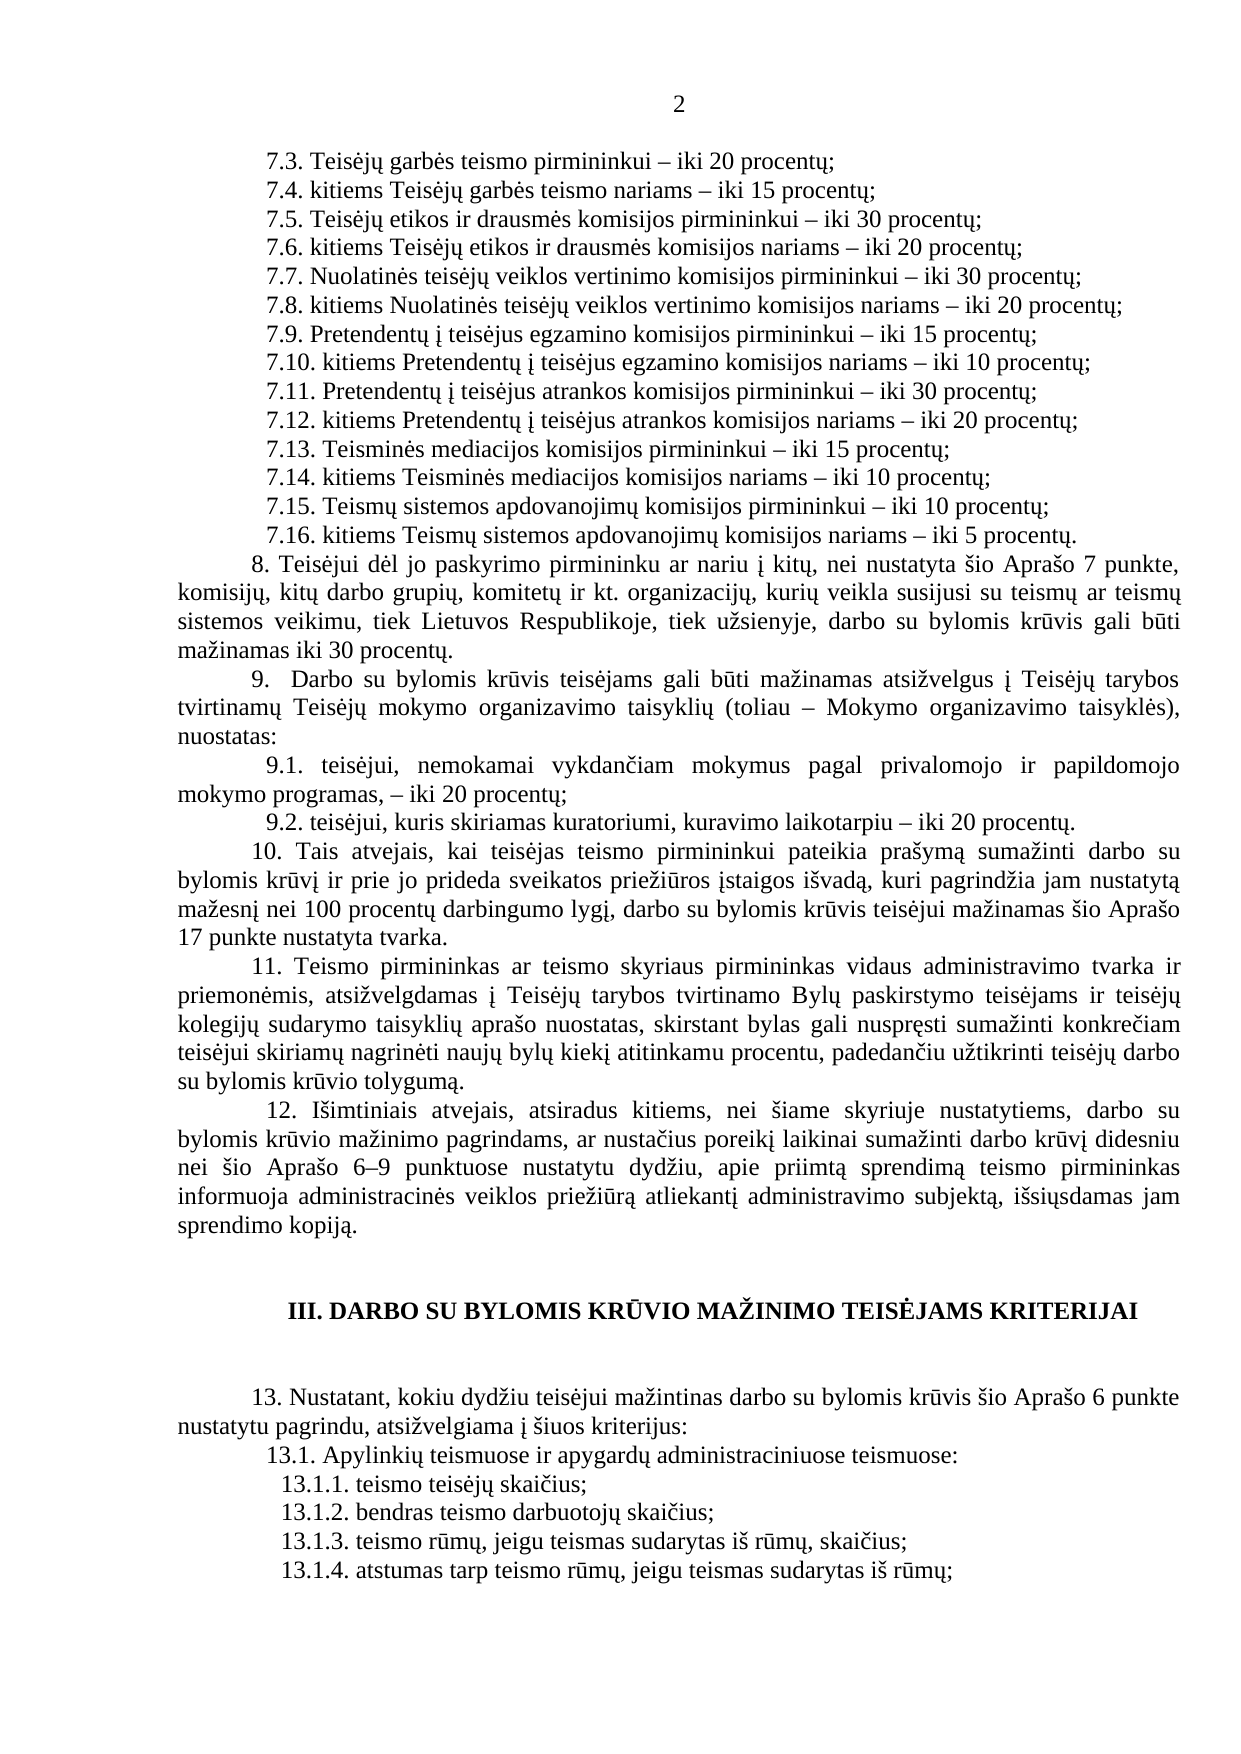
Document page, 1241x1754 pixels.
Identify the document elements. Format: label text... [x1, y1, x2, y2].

text 13.1.1. teismo teisėjų skaičius; [177, 1469, 1181, 1497]
text 13. Nustatant, kokiu dydžiu teisėjui mažintinas darbo su bylomis krūvis šio Aprašo 6 punkte nustatytu pagrindu, atsižvelgiama į šiuos kriterijus: [177, 1382, 1181, 1440]
text 7.13. Teisminės mediacijos komisijos pirmininkui – iki 15 procentų; [177, 434, 1181, 462]
text 7.3. Teisėjų garbės teismo pirmininkui – iki 20 procentų; [177, 146, 1181, 175]
text 13.1.3. teismo rūmų, jeigu teismas sudarytas iš rūmų, skaičius; [177, 1526, 1181, 1555]
text 9. Darbo su bylomis krūvis teisėjams gali būti mažinamas atsižvelgus į Teisėjų tarybos tvirtinamų Teisėjų mokymo organizavimo taisyklių (toliau – Mokymo organizavimo taisyklės), nuostatas: [177, 664, 1181, 750]
text 9.2. teisėjui, kuris skiriamas kuratoriumi, kuravimo laikotarpiu – iki 20 procentų. [177, 807, 1181, 836]
text 13.1.4. atstumas tarp teismo rūmų, jeigu teismas sudarytas iš rūmų; [177, 1555, 1181, 1584]
text 7.14. kitiems Teisminės mediacijos komisijos nariams – iki 10 procentų; [177, 462, 1181, 491]
text 7.5. Teisėjų etikos ir drausmės komisijos pirmininkui – iki 30 procentų; [177, 204, 1181, 232]
text 13.1. Apylinkių teismuose ir apygardų administraciniuose teismuose: [177, 1440, 1181, 1469]
text 7.8. kitiems Nuolatinės teisėjų veiklos vertinimo komisijos nariams – iki 20 procentų; [177, 290, 1181, 319]
text III. DARBO SU BYLOMIS KRŪVIO MAŽINIMO TEISĖJAMS KRITERIJAI [177, 1296, 1181, 1325]
text 7.9. Pretendentų į teisėjus egzamino komisijos pirmininkui – iki 15 procentų; [177, 319, 1181, 347]
text 13.1.2. bendras teismo darbuotojų skaičius; [177, 1497, 1181, 1526]
text 11. Teismo pirmininkas ar teismo skyriaus pirmininkas vidaus administravimo tvarka ir priemonėmis, atsižvelgdamas į Teisėjų tarybos tvirtinamo Bylų paskirstymo teisėjams ir teisėjų kolegijų sudarymo taisyklių aprašo nuostatas, skirstant bylas gali nuspręsti sumažinti konkrečiam teisėjui skiriamų nagrinėti naujų bylų kiekį atitinkamu procentu, padedančiu užtikrinti teisėjų darbo su bylomis krūvio tolygumą. [177, 951, 1181, 1095]
text 7.12. kitiems Pretendentų į teisėjus atrankos komisijos nariams – iki 20 procentų; [177, 405, 1181, 434]
text 9.1. teisėjui, nemokamai vykdančiam mokymus pagal privalomojo ir papildomojo mokymo programas, – iki 20 procentų; [177, 750, 1181, 807]
text 7.16. kitiems Teismų sistemos apdovanojimų komisijos nariams – iki 5 procentų. [177, 520, 1181, 549]
text 7.6. kitiems Teisėjų etikos ir drausmės komisijos nariams – iki 20 procentų; [177, 232, 1181, 261]
text 12. Išimtiniais atvejais, atsiradus kitiems, nei šiame skyriuje nustatytiems, darbo su bylomis krūvio mažinimo pagrindams, ar nustačius poreikį laikinai sumažinti darbo krūvį didesniu nei šio Aprašo 6–9 punktuose nustatytu dydžiu, apie priimtą sprendimą teismo pirmininkas informuoja administracinės veiklos priežiūrą atliekantį administravimo subjektą, išsiųsdamas jam sprendimo kopiją. [177, 1095, 1181, 1239]
text 7.11. Pretendentų į teisėjus atrankos komisijos pirmininkui – iki 30 procentų; [177, 376, 1181, 405]
text 7.7. Nuolatinės teisėjų veiklos vertinimo komisijos pirmininkui – iki 30 procentų; [177, 261, 1181, 290]
text 7.4. kitiems Teisėjų garbės teismo nariams – iki 15 procentų; [177, 175, 1181, 204]
text 7.10. kitiems Pretendentų į teisėjus egzamino komisijos nariams – iki 10 procentų; [177, 347, 1181, 376]
text 7.15. Teismų sistemos apdovanojimų komisijos pirmininkui – iki 10 procentų; [177, 491, 1181, 520]
text 8. Teisėjui dėl jo paskyrimo pirmininku ar nariu į kitų, nei nustatyta šio Aprašo 7 punkte, komisijų, kitų darbo grupių, komitetų ir kt. organizacijų, kurių veikla susijusi su teismų ar teismų sistemos veikimu, tiek Lietuvos Respublikoje, tiek užsienyje, darbo su bylomis krūvis gali būti mažinamas iki 30 procentų. [177, 549, 1181, 664]
text 10. Tais atvejais, kai teisėjas teismo pirmininkui pateikia prašymą sumažinti darbo su bylomis krūvį ir prie jo prideda sveikatos priežiūros įstaigos išvadą, kuri pagrindžia jam nustatytą mažesnį nei 100 procentų darbingumo lygį, darbo su bylomis krūvis teisėjui mažinamas šio Aprašo 17 punkte nustatyta tvarka. [177, 836, 1181, 951]
